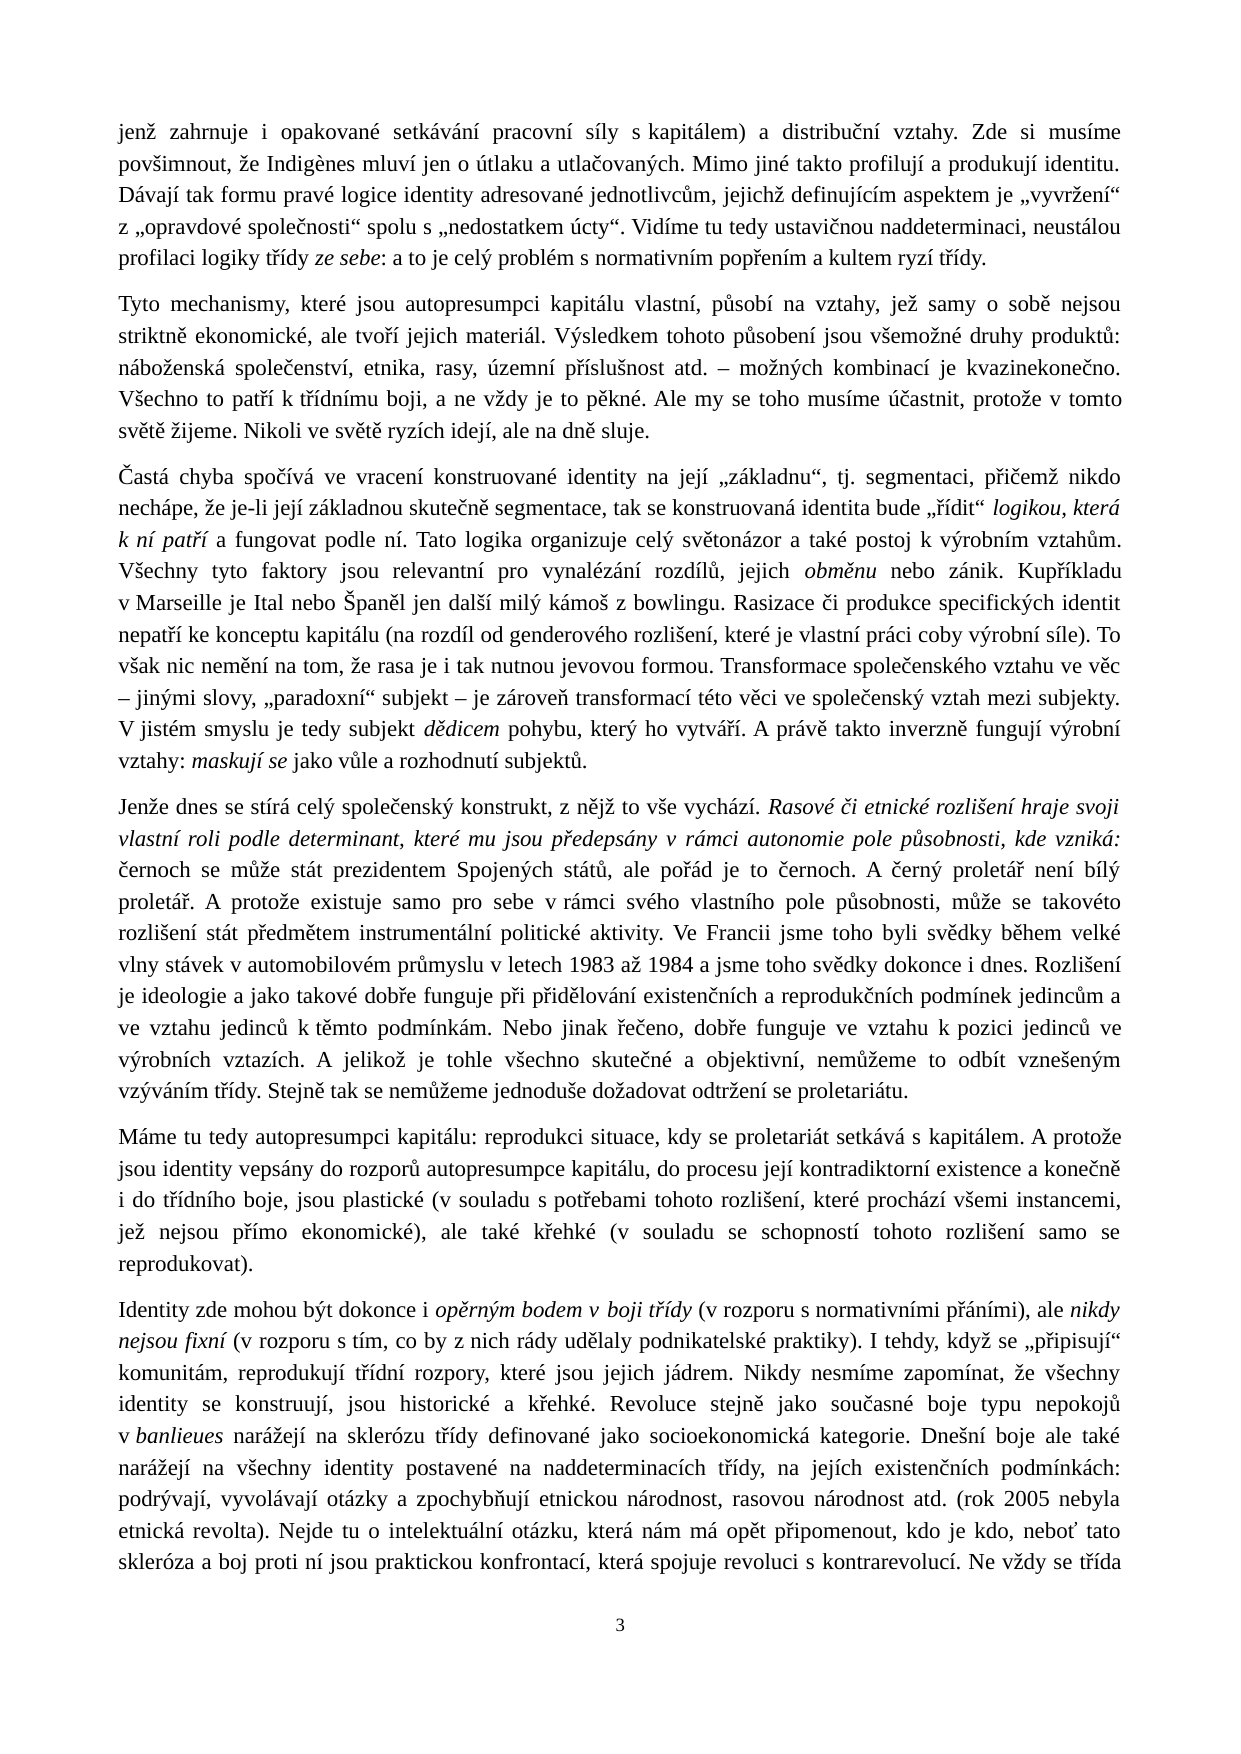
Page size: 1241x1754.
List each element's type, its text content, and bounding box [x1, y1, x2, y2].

text Identity zde mohou být dokonce i opěrným bodem v boji třídy (v rozporu s normativními přáními), ale nikdy nejsou fixní (v rozporu s tím, co by z nich rády udělaly podnikatelské praktiky). I tehdy, když se „připisují“ komunitám, reprodukují třídní rozpory, které jsou jejich jádrem. Nikdy nesmíme zapomínat, že všechny identity se konstruují, jsou historické a křehké. Revoluce stejně jako současné boje typu nepokojů v banlieues narážejí na sklerózu třídy definované jako socioekonomická kategorie. Dnešní boje ale také narážejí na všechny identity postavené na naddeterminacích třídy, na jejích existenčních podmínkách: podrývají, vyvolávají otázky a zpochybňují etnickou národnost, rasovou národnost atd. (rok 2005 nebyla etnická revolta). Nejde tu o intelektuální otázku, která nám má opět připomenout, kdo je kdo, neboť tato skleróza a boj proti ní jsou praktickou konfrontací, která spojuje revoluci s kontrarevolucí. Ne vždy se třída [118, 1296, 1122, 1574]
text Máme tu tedy autopresumpci kapitálu: reprodukci situace, kdy se proletariát setkává s kapitálem. A protože jsou identity vepsány do rozporů autopresumpce kapitálu, do procesu její kontradiktorní existence a konečně i do třídního boje, jsou plastické (v souladu s potřebami tohoto rozlišení, které prochází všemi instancemi, jež nejsou přímo ekonomické), ale také křehké (v souladu se schopností tohoto rozlišení samo se reprodukovat). [118, 1123, 1122, 1276]
text jenž zahrnuje i opakované setkávání pracovní síly s kapitálem) a distribuční vztahy. Zde si musíme povšimnout, že Indigènes mluví jen o útlaku a utlačovaných. Mimo jiné takto profilují a produkují identitu. Dávají tak formu pravé logice identity adresované jednotlivcům, jejichž definujícím aspektem je „vyvržení“ z „opravdové společnosti“ spolu s „nedostatkem úcty“. Vidíme tu tedy ustavičnou naddeterminaci, neustálou profilaci logiky třídy ze sebe: a to je celý problém s normativním popřením a kultem ryzí třídy. [118, 118, 1122, 271]
text Tyto mechanismy, které jsou autopresumpci kapitálu vlastní, působí na vztahy, jež samy o sobě nejsou striktně ekonomické, ale tvoří jejich materiál. Výsledkem tohoto působení jsou všemožné druhy produktů: náboženská společenství, etnika, rasy, územní příslušnost atd. – možných kombinací je kvazinekonečno. Všechno to patří k třídnímu boji, a ne vždy je to pěkné. Ale my se toho musíme účastnit, protože v tomto světě žijeme. Nikoli ve světě ryzích idejí, ale na dně sluje. [118, 291, 1122, 443]
text Jenže dnes se stírá celý společenský konstrukt, z nějž to vše vychází. Rasové či etnické rozlišení hraje svoji vlastní roli podle determinant, které mu jsou předepsány v rámci autonomie pole působnosti, kde vzniká: černoch se může stát prezidentem Spojených států, ale pořád je to černoch. A černý proletář není bílý proletář. A protože existuje samo pro sebe v rámci svého vlastního pole působnosti, může se takovéto rozlišení stát předmětem instrumentální politické aktivity. Ve Francii jsme toho byli svědky během velké vlny stávek v automobilovém průmyslu v letech 1983 až 1984 a jsme toho svědky dokonce i dnes. Rozlišení je ideologie a jako takové dobře funguje při přidělování existenčních a reprodukčních podmínek jedincům a ve vztahu jedinců k těmto podmínkám. Nebo jinak řečeno, dobře funguje ve vztahu k pozici jedinců ve výrobních vztazích. A jelikož je tohle všechno skutečné a objektivní, nemůžeme to odbít vznešeným vzýváním třídy. Stejně tak se nemůžeme jednoduše dožadovat odtržení se proletariátu. [118, 793, 1122, 1103]
text Častá chyba spočívá ve vracení konstruované identity na její „základnu“, tj. segmentaci, přičemž nikdo nechápe, že je-li její základnou skutečně segmentace, tak se konstruovaná identita bude „řídit“ logikou, která k ní patří a fungovat podle ní. Tato logika organizuje celý světonázor a také postoj k výrobním vztahům. Všechny tyto faktory jsou relevantní pro vynalézání rozdílů, jejich obměnu nebo zánik. Kupříkladu v Marseille je Ital nebo Španěl jen další milý kámoš z bowlingu. Rasizace či produkce specifických identit nepatří ke konceptu kapitálu (na rozdíl od genderového rozlišení, které je vlastní práci coby výrobní síle). To však nic nemění na tom, že rasa je i tak nutnou jevovou formou. Transformace společenského vztahu ve věc – jinými slovy, „paradoxní“ subjekt – je zároveň transformací této věci ve společenský vztah mezi subjekty. V jistém smyslu je tedy subjekt dědicem pohybu, který ho vytváří. A právě takto inverzně fungují výrobní vztahy: maskují se jako vůle a rozhodnutí subjektů. [118, 463, 1122, 773]
